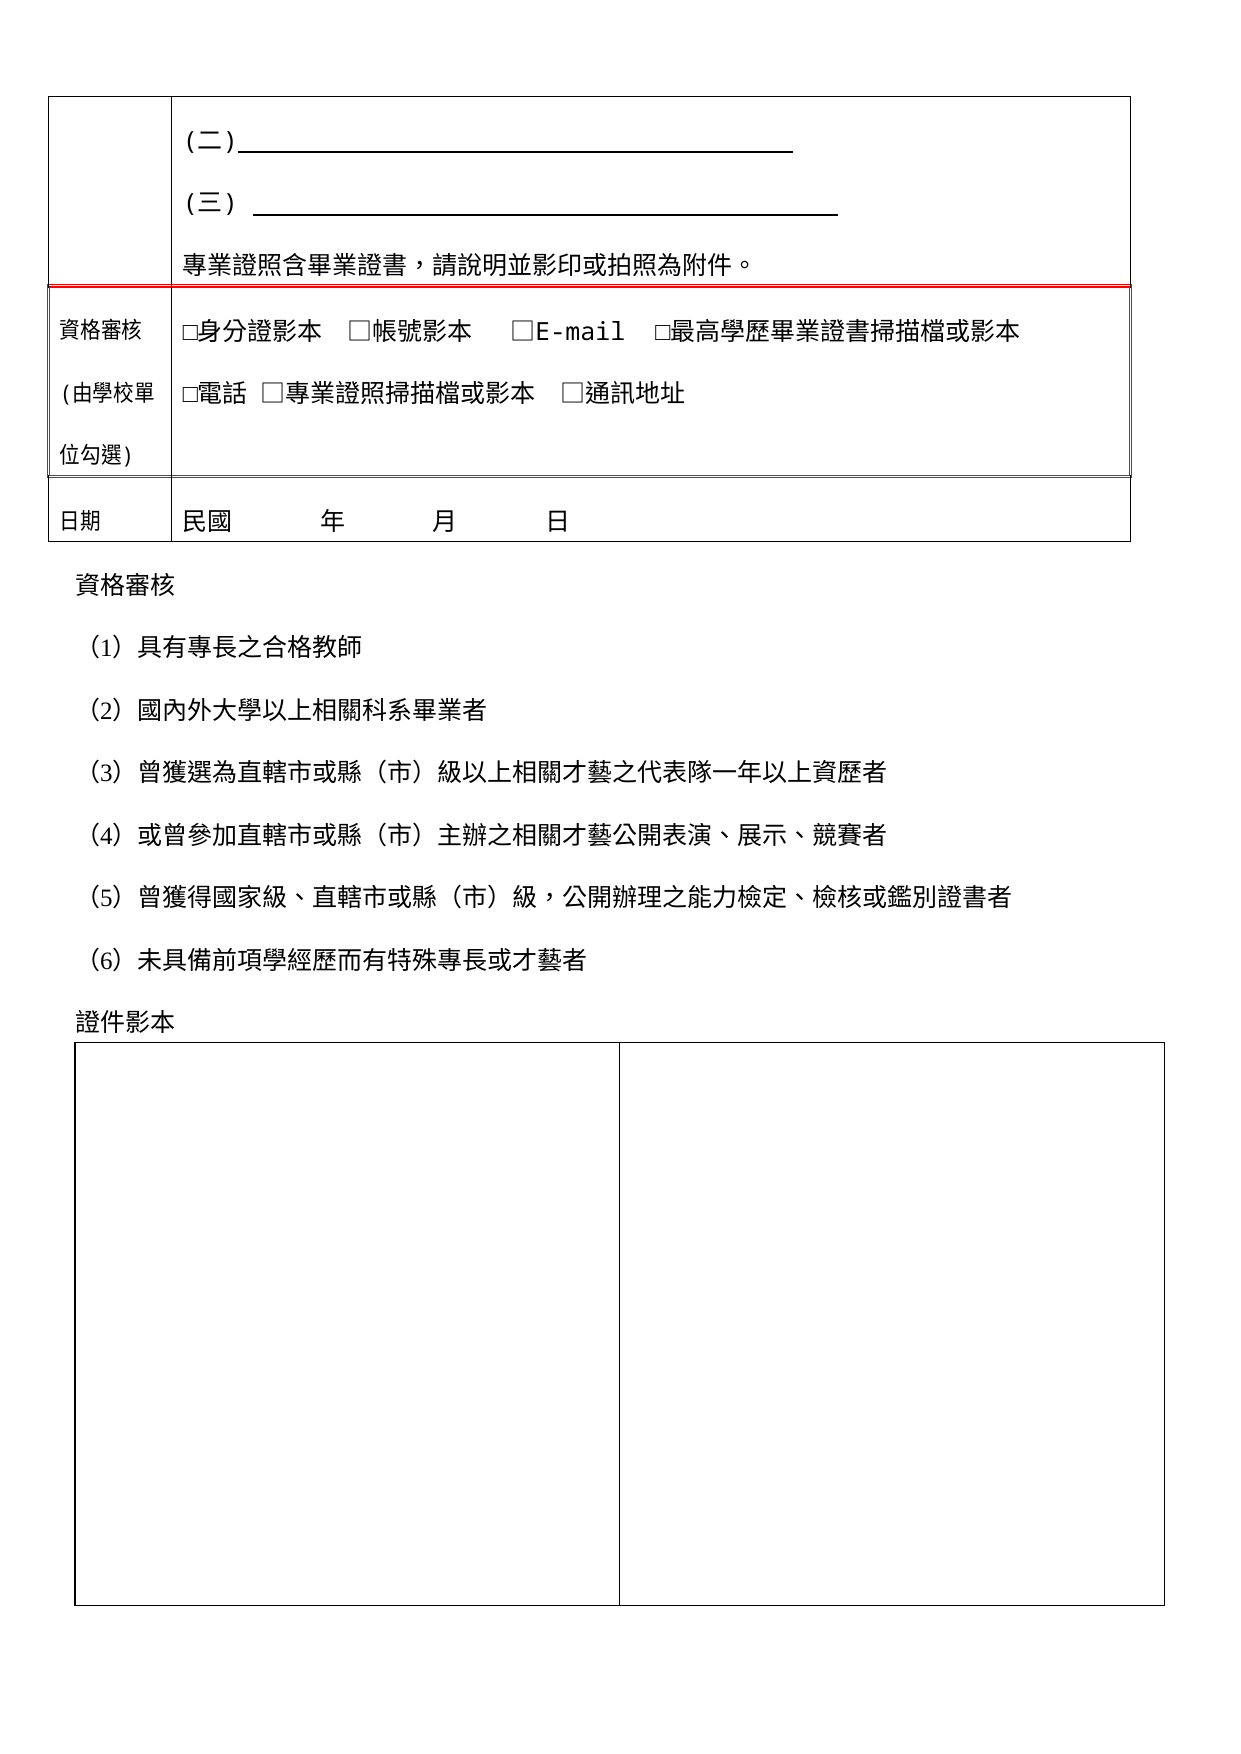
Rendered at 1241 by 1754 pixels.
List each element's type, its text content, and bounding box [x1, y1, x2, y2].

text （1）具有專長之合格教師 [75, 604, 1165, 667]
text （3）曾獲選為直轄市或縣（市）級以上相關才藝之代表隊一年以上資歷者 [75, 729, 1165, 792]
table_header [620, 1043, 1164, 1605]
table_cell [49, 97, 171, 284]
table_header [76, 1043, 619, 1605]
text 證件影本 [75, 979, 1165, 1042]
text （2）國內外大學以上相關科系畢業者 [75, 667, 1165, 729]
text （4）或曾參加直轄市或縣（市）主辦之相關才藝公開表演、展示、競賽者 [75, 792, 1165, 854]
table_cell □身分證影本 □帳號影本 □E-mail □最高學歷畢業證書掃描檔或影本 □電話 □專業證照掃描檔或影本 □通訊地址 [172, 288, 1129, 475]
text 資格審核 [75, 542, 1165, 604]
text （6）未具備前項學經歷而有特殊專長或才藝者 [75, 917, 1165, 979]
table_cell (二) (三) 專業證照含畢業證書，請說明並影印或拍照為附件。 [172, 97, 1130, 284]
table_cell 民國 年 月 日 [172, 478, 1130, 541]
table_cell 資格審核 (由學校單位勾選) [50, 288, 171, 475]
text （5）曾獲得國家級、直轄市或縣（市）級，公開辦理之能力檢定、檢核或鑑別證書者 [75, 854, 1165, 917]
table_cell 日期 [49, 478, 171, 541]
